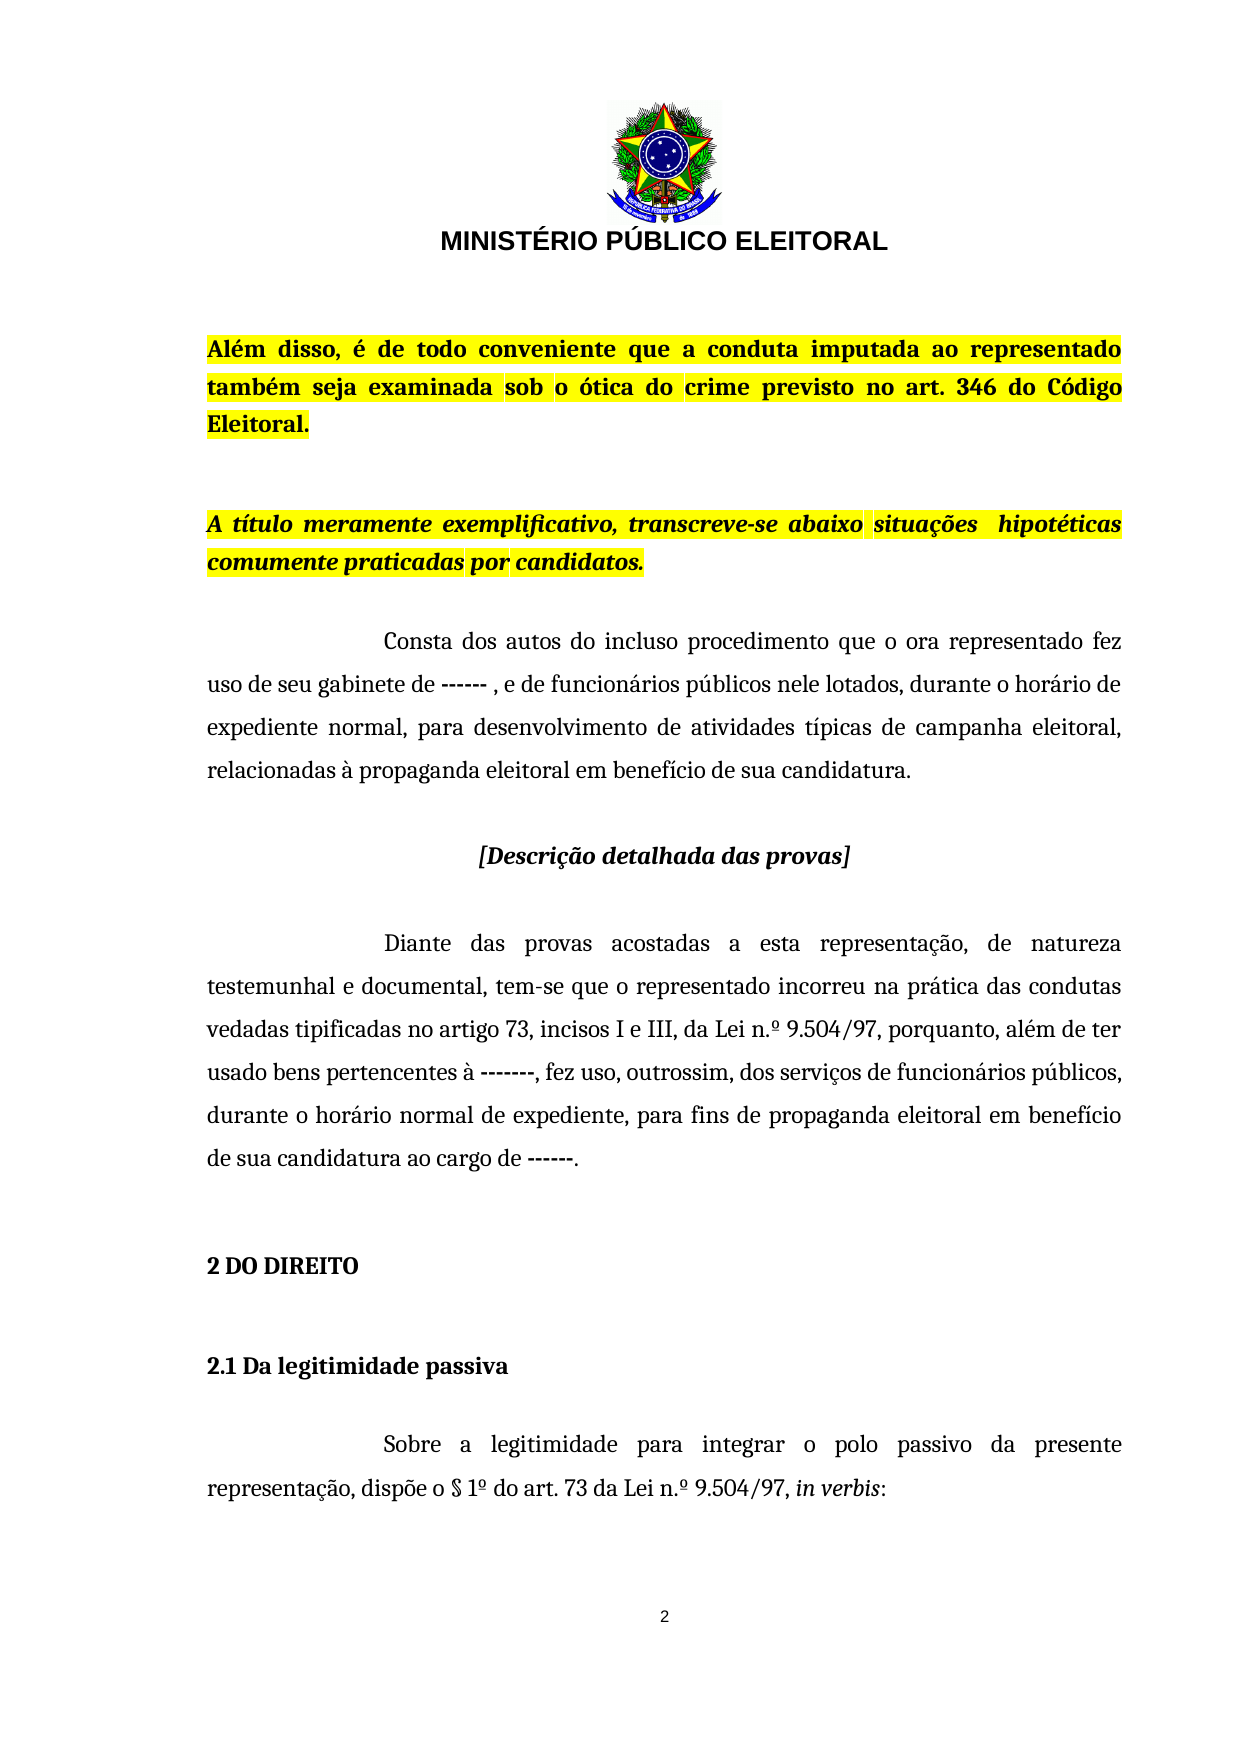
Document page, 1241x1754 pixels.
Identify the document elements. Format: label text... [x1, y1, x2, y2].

text Além disso, é de todo conveniente que a conduta imputada ao representado também seja examinada sob o ótica do crime previsto no art. 346 do Código Eleitoral. [207, 327, 1122, 439]
text 2.1 Da legitimidade passiva [207, 1343, 1122, 1380]
text 2 DO DIREITO [207, 1243, 1122, 1280]
text A título meramente exemplificativo, transcreve-se abaixo situações hipotéticas comumente praticadas por candidatos. [207, 502, 1122, 577]
text Sobre a legitimidade para integrar o polo passivo da presente representação, dispõe o § 1º do art. 73 da Lei n.º 9.504/97, in verbis: [207, 1430, 1122, 1502]
text Diante das provas acostadas a esta representação, de natureza testemunhal e documental, tem-se que o representado incorreu na prática das condutas vedadas tipificadas no artigo 73, incisos I e III, da Lei n.º 9.504/97, porquanto, além de ter usado bens pertencentes à -------, fez uso, outrossim, dos serviços de funcionários públicos, durante o horário normal de expediente, para fins de propaganda eleitoral em benefício de sua candidatura ao cargo de ------. [207, 928, 1122, 1173]
text [Descrição detalhada das provas] [207, 842, 1122, 871]
picture [606, 100, 723, 225]
text Consta dos autos do incluso procedimento que o ora representado fez uso de seu gabinete de ------ , e de funcionários públicos nele lotados, durante o horário de expediente normal, para desenvolvimento de atividades típicas de campanha eleitoral, relacionadas à propaganda eleitoral em benefício de sua candidatura. [207, 627, 1122, 785]
